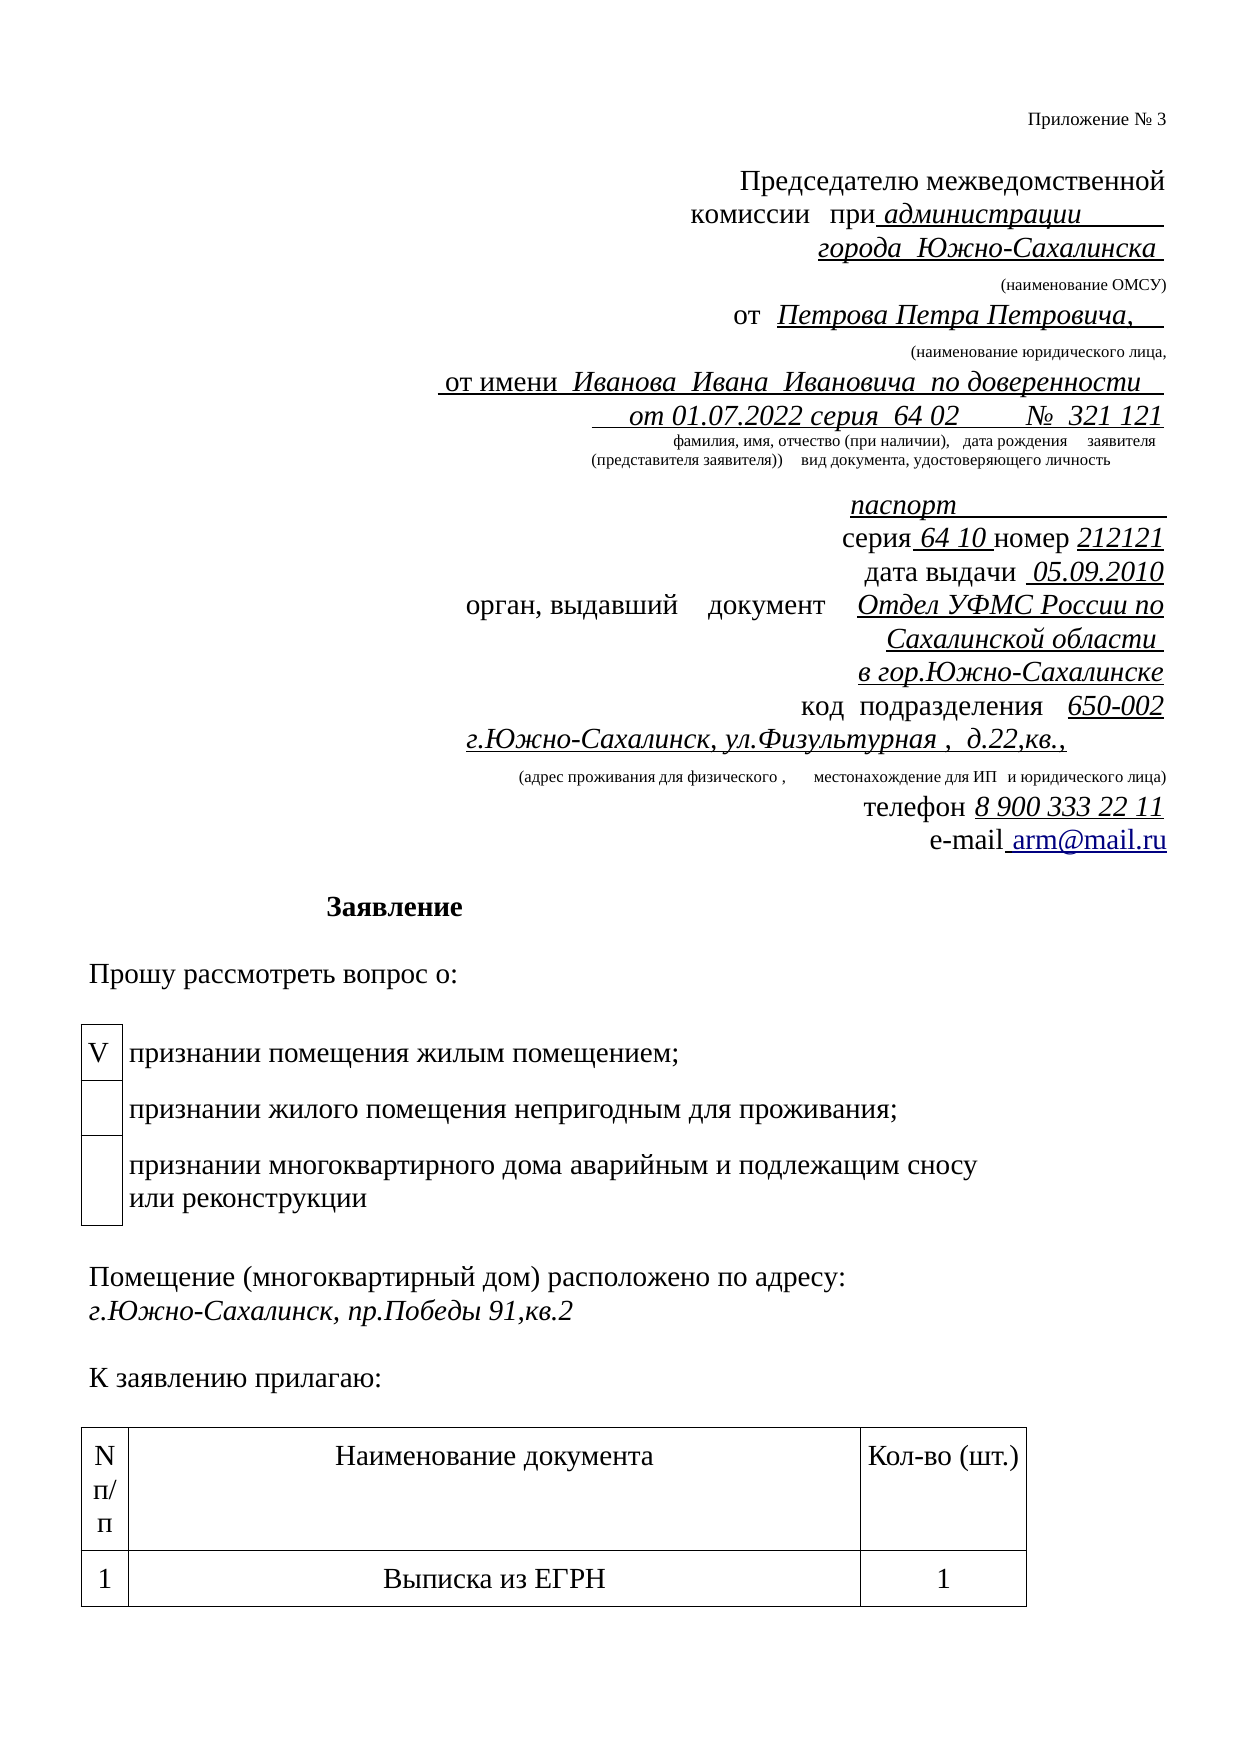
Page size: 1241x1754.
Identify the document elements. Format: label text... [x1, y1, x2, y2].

table_cell 1 [861, 1551, 1026, 1606]
text от имени Иванова Ивана Ивановича по доверенности [89, 364, 1167, 398]
text г.Южно-Сахалинск, пр.Победы 91,кв.2 [89, 1293, 1167, 1326]
text паспорт [89, 487, 1167, 521]
text Приложение № 3 [89, 107, 1167, 129]
text К заявлению прилагаю: [89, 1360, 1167, 1393]
table_header Кол-во (шт.) [861, 1428, 1026, 1550]
table_cell [82, 1081, 122, 1135]
text Помещение (многоквартирный дом) расположено по адресу: [89, 1259, 1167, 1293]
text фамилия, имя, отчество (при наличии), дата рождения заявителя [89, 431, 1167, 450]
text дата выдачи 05.09.2010 [89, 554, 1167, 588]
table_cell признании жилого помещения непригодным для проживания; [123, 1080, 1026, 1135]
table_header признании помещения жилым помещением; [123, 1024, 1026, 1079]
text от Петрова Петра Петровича, [89, 297, 1167, 331]
text Председателю межведомственной [89, 163, 1167, 197]
text (представителя заявителя)) вид документа, удостоверяющего личность [89, 450, 1167, 468]
text в гор.Южно-Сахалинске [89, 655, 1167, 688]
text города Южно-Сахалинска [89, 230, 1167, 264]
table_cell признании многоквартирного дома аварийным и подлежащим сносу или реконструкции [123, 1135, 1026, 1225]
table_header V [82, 1025, 122, 1079]
text Прошу рассмотреть вопрос о: [89, 957, 1167, 990]
text (наименование юридического лица, [89, 331, 1167, 364]
text комиссии при администрации [89, 197, 1167, 230]
text орган, выдавший документ Отдел УФМС России по Сахалинской области [89, 588, 1167, 655]
text серия 64 10 номер 212121 [89, 521, 1167, 554]
text е-mail arm@mail.ru [89, 822, 1167, 856]
text г.Южно-Сахалинск, ул.Физультурная , д.22,кв., [89, 722, 1167, 755]
text от 01.07.2022 серия 64 02 № 321 121 [89, 398, 1167, 431]
table_cell Выписка из ЕГРН [129, 1551, 860, 1606]
text код подразделения 650-002 [89, 688, 1167, 722]
text (адрес проживания для физического , местонахождение для ИП и юридического лица) [89, 755, 1167, 789]
table_header Наименование документа [129, 1428, 860, 1550]
text (наименование ОМСУ) [89, 264, 1167, 297]
table_cell [82, 1136, 122, 1225]
table_header N п/п [82, 1428, 128, 1550]
table_cell 1 [82, 1551, 128, 1606]
text телефон 8 900 333 22 11 [89, 789, 1167, 822]
text Заявление [89, 889, 1167, 923]
